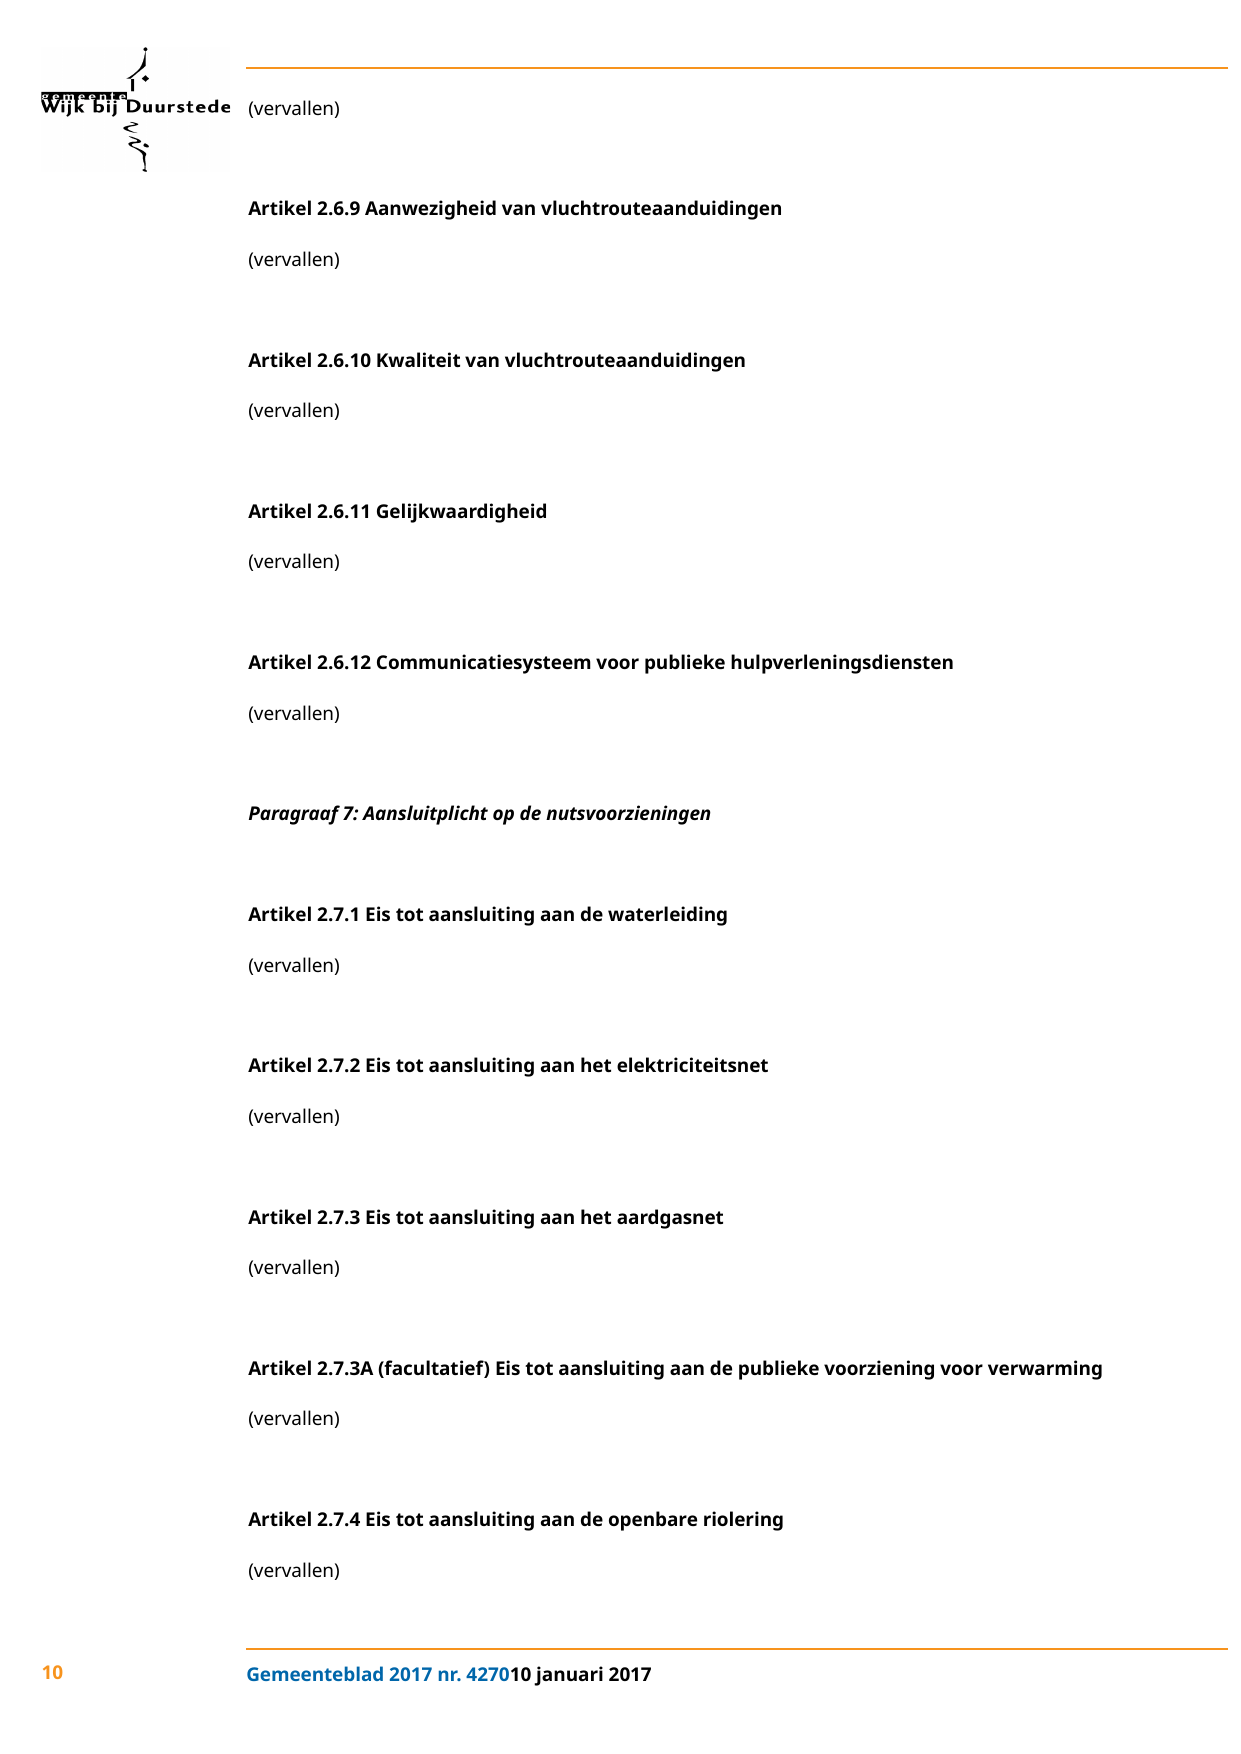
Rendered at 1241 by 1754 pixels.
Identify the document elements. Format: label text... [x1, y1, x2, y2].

text Artikel 2.6.9 Aanwezigheid van vluchtrouteaanduidingen [248, 196, 1152, 221]
text (vervallen) [248, 700, 1152, 726]
text Artikel 2.7.2 Eis tot aansluiting aan het elektriciteitsnet [248, 1053, 1152, 1078]
text Paragraaf 7: Aansluitplicht op de nutsvoorzieningen [248, 801, 1152, 826]
text (vervallen) [248, 952, 1152, 978]
text (vervallen) [248, 95, 1152, 121]
text (vervallen) [248, 246, 1152, 272]
text (vervallen) [248, 548, 1152, 574]
text Artikel 2.7.4 Eis tot aansluiting aan de openbare riolering [248, 1506, 1152, 1532]
picture [41, 47, 231, 172]
text (vervallen) [248, 397, 1152, 423]
text Artikel 2.7.3 Eis tot aansluiting aan het aardgasnet [248, 1204, 1152, 1230]
text (vervallen) [248, 1557, 1152, 1583]
text (vervallen) [248, 1254, 1152, 1280]
text (vervallen) [248, 1406, 1152, 1431]
text Artikel 2.6.11 Gelijkwaardigheid [248, 498, 1152, 524]
text Artikel 2.7.1 Eis tot aansluiting aan de waterleiding [248, 901, 1152, 927]
text (vervallen) [248, 1103, 1152, 1129]
text Artikel 2.6.12 Communicatiesysteem voor publieke hulpverleningsdiensten [248, 649, 1152, 675]
text Artikel 2.6.10 Kwaliteit van vluchtrouteaanduidingen [248, 347, 1152, 373]
text Artikel 2.7.3A (facultatief) Eis tot aansluiting aan de publieke voorziening voor verwarming [248, 1355, 1152, 1381]
